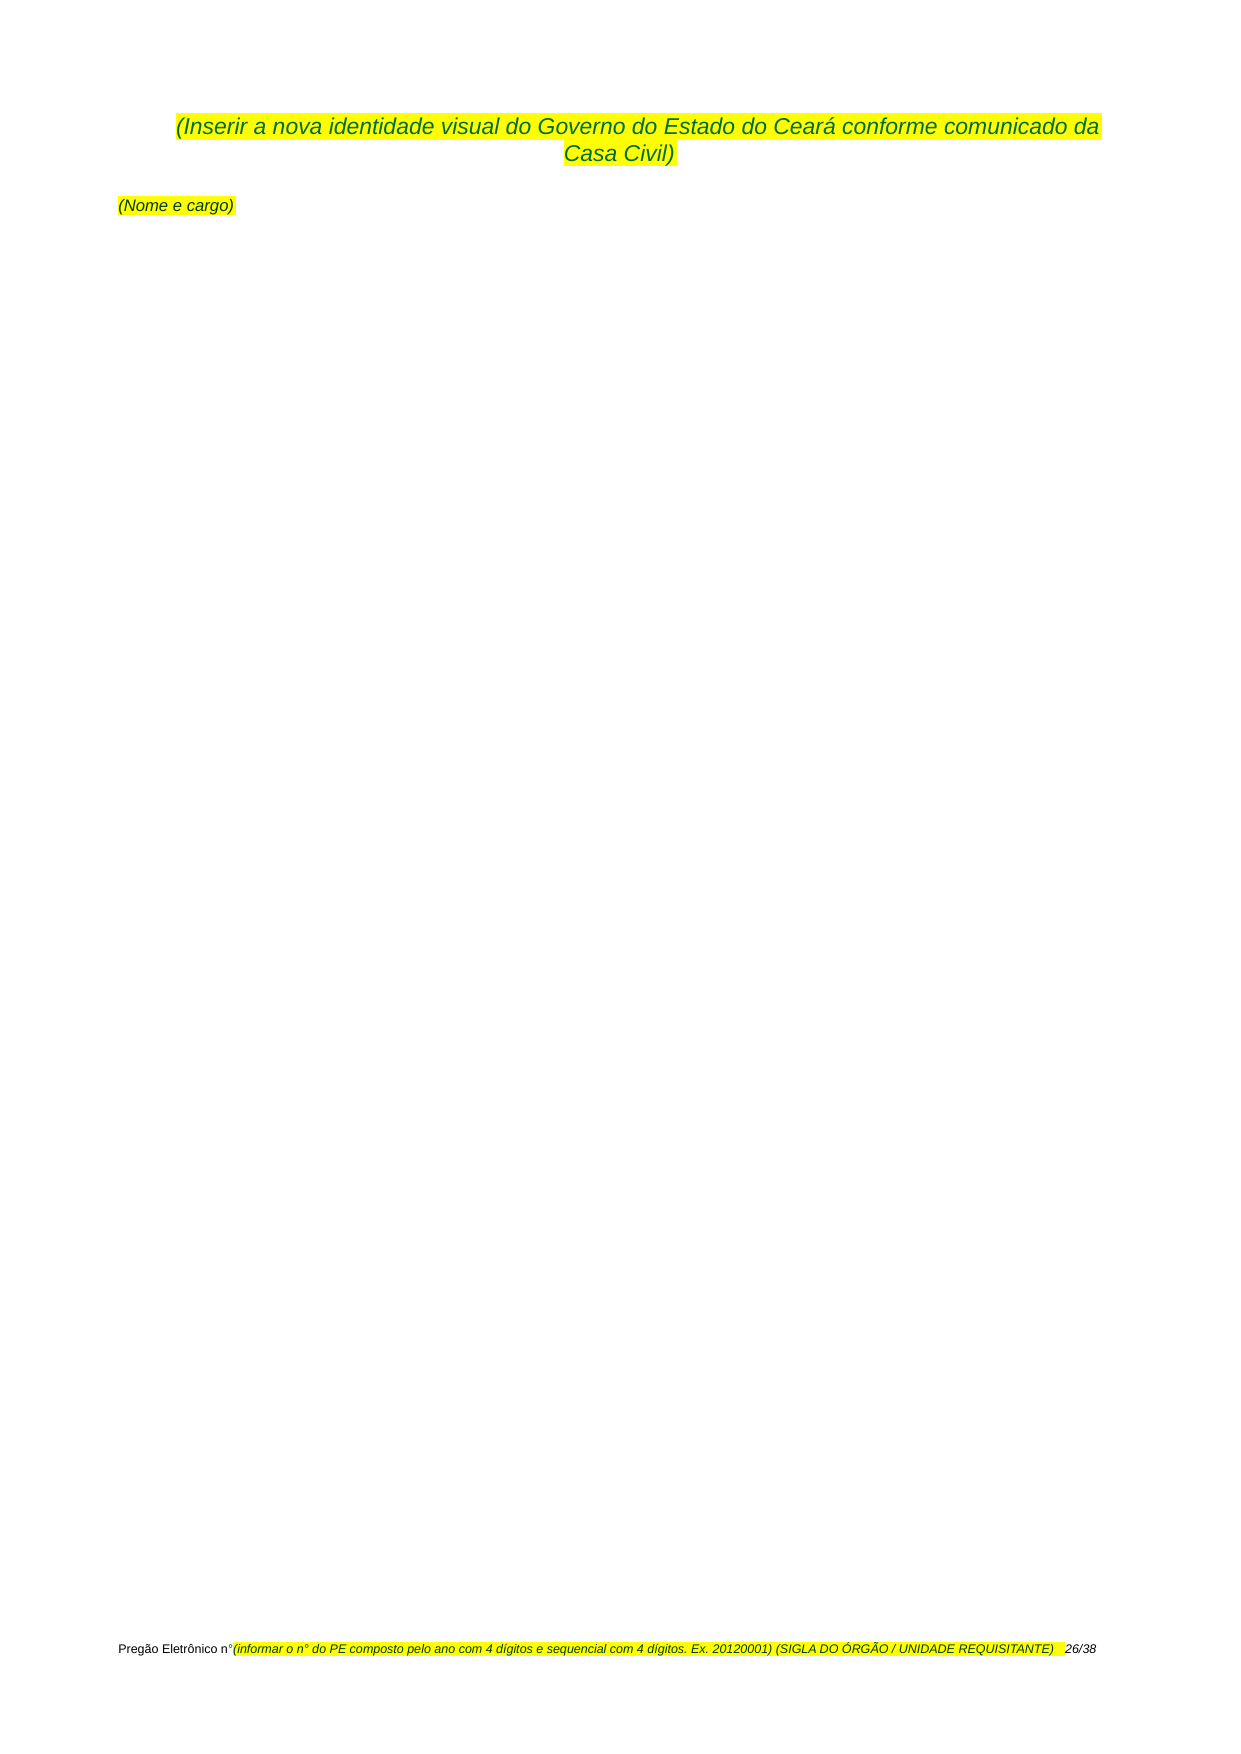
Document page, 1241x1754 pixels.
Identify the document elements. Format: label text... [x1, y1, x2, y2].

text (Nome e cargo) [118, 196, 1122, 215]
